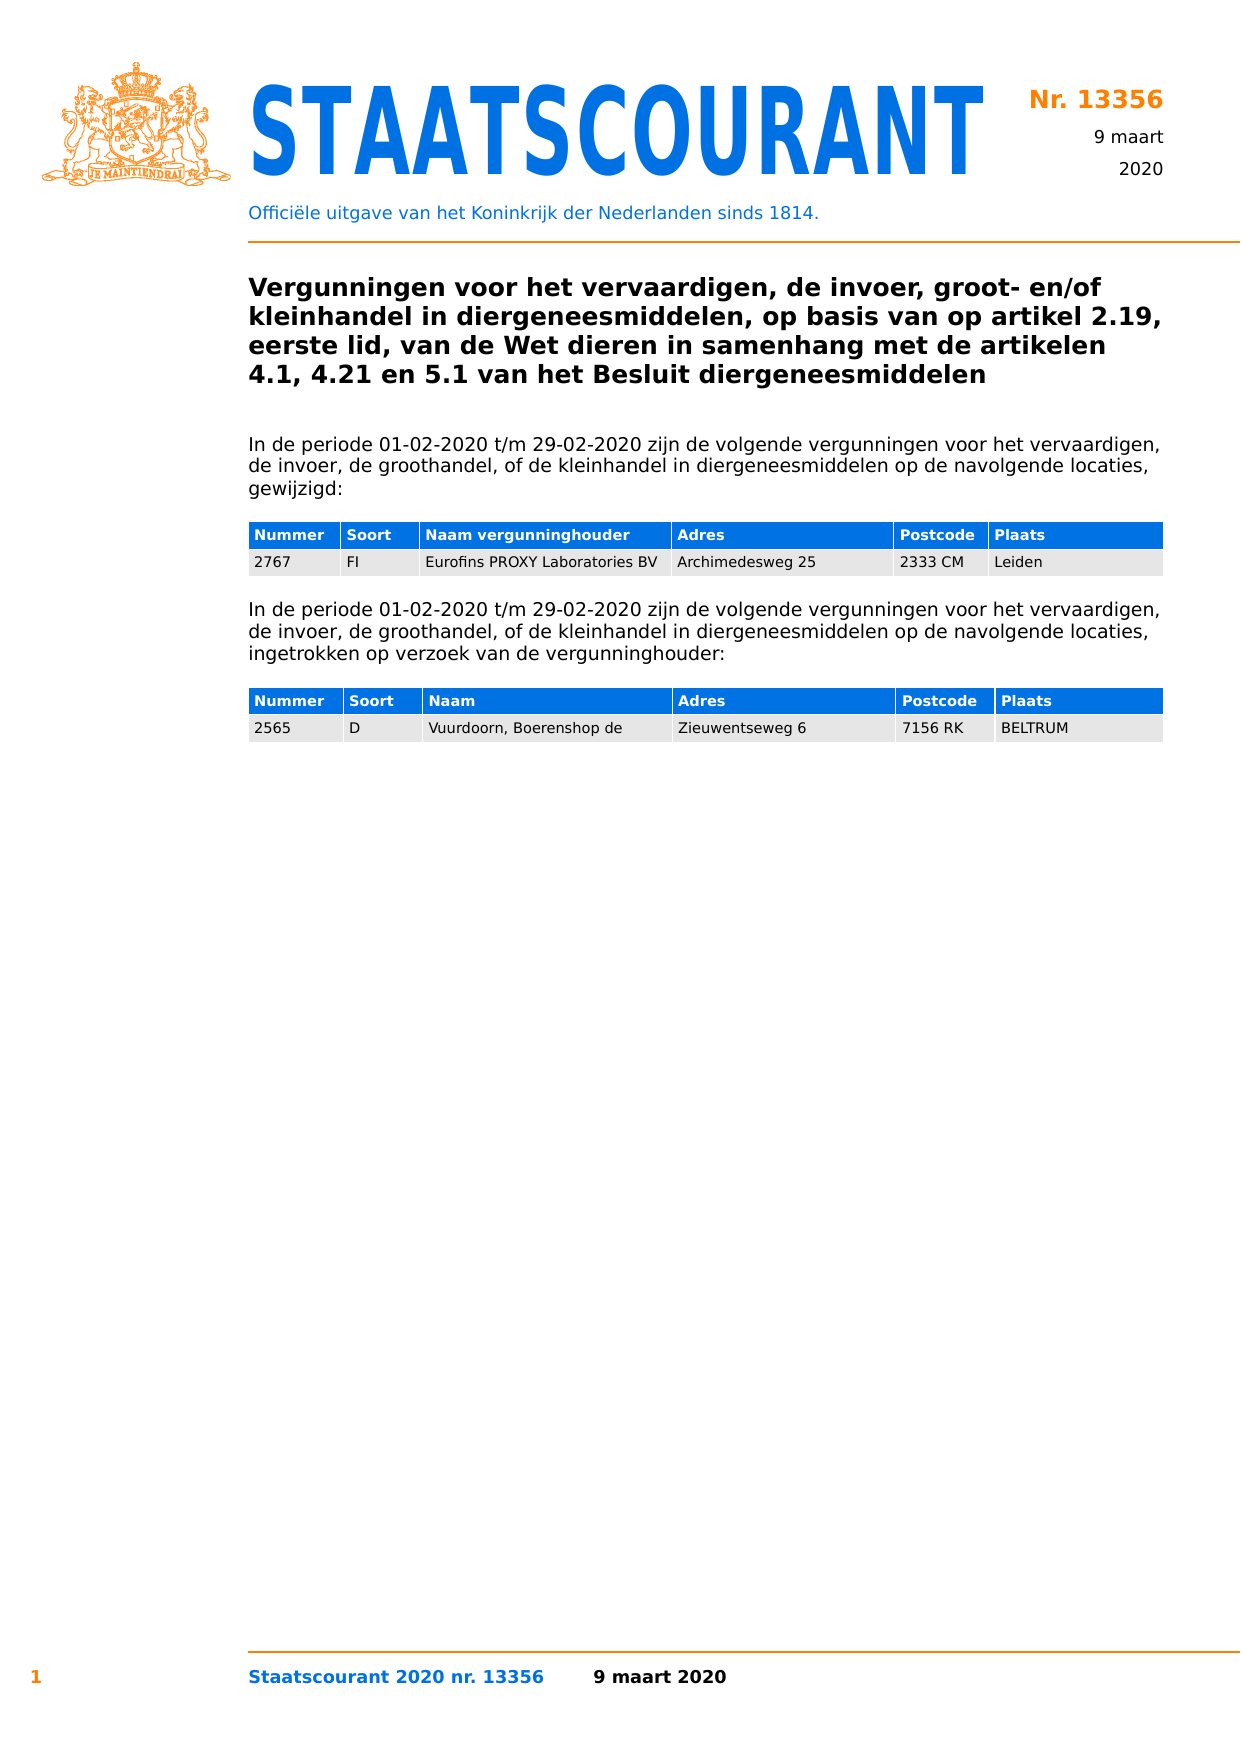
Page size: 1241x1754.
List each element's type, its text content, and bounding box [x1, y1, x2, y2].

table_cell Archimedesweg 25 [672, 550, 893, 576]
table_cell BELTRUM [996, 715, 1163, 742]
table_cell D [344, 715, 422, 742]
subtitle Vergunningen voor het vervaardigen, de invoer, groot- en/of kleinhandel in diergeneesmiddelen, op basis van op artikel 2.19, eerste lid, van de Wet dieren in samenhang met de artikelen 4.1, 4.21 en 5.1 van het Besluit diergeneesmiddelen [248, 273, 1163, 390]
table_cell 2020 [998, 153, 1240, 203]
table_cell Zieuwentseweg 6 [673, 715, 895, 742]
text In de periode 01-02-2020 t/m 29-02-2020 zijn de volgende vergunningen voor het vervaardigen, de invoer, de groothandel, of de kleinhandel in diergeneesmiddelen op de navolgende locaties, ingetrokken op verzoek van de vergunninghouder: [248, 599, 1163, 665]
table_header Adres [672, 522, 893, 549]
table_header Plaats [996, 688, 1163, 714]
table_header Nr. 13356 [998, 62, 1240, 121]
table_header Adres [673, 688, 895, 714]
picture [41, 62, 231, 186]
table_cell FI [341, 550, 419, 576]
table_cell Leiden [989, 550, 1163, 576]
table_cell 9 maart [998, 121, 1240, 153]
table_header STAATSCOURANT [248, 62, 998, 203]
table_cell 2565 [249, 715, 343, 742]
table_header Soort [341, 522, 419, 549]
table_cell 2767 [249, 550, 340, 576]
table_header Naam vergunninghouder [420, 522, 671, 549]
table_header Postcode [894, 522, 988, 549]
table_cell Eurofins PROXY Laboratories BV [420, 550, 671, 576]
table_header [25, 62, 248, 241]
table_header Naam [423, 688, 672, 714]
table_cell 2333 CM [894, 550, 988, 576]
table_header Soort [344, 688, 422, 714]
table_header Plaats [989, 522, 1163, 549]
text In de periode 01-02-2020 t/m 29-02-2020 zijn de volgende vergunningen voor het vervaardigen, de invoer, de groothandel, of de kleinhandel in diergeneesmiddelen op de navolgende locaties, gewijzigd: [248, 433, 1163, 499]
table_cell 7156 RK [896, 715, 994, 742]
table_header Nummer [249, 522, 340, 549]
table_header Nummer [249, 688, 343, 714]
table_header Postcode [896, 688, 994, 714]
table_cell Officiële uitgave van het Koninkrijk der Nederlanden sinds 1814. [248, 203, 1240, 241]
table_cell Vuurdoorn, Boerenshop de [423, 715, 672, 742]
